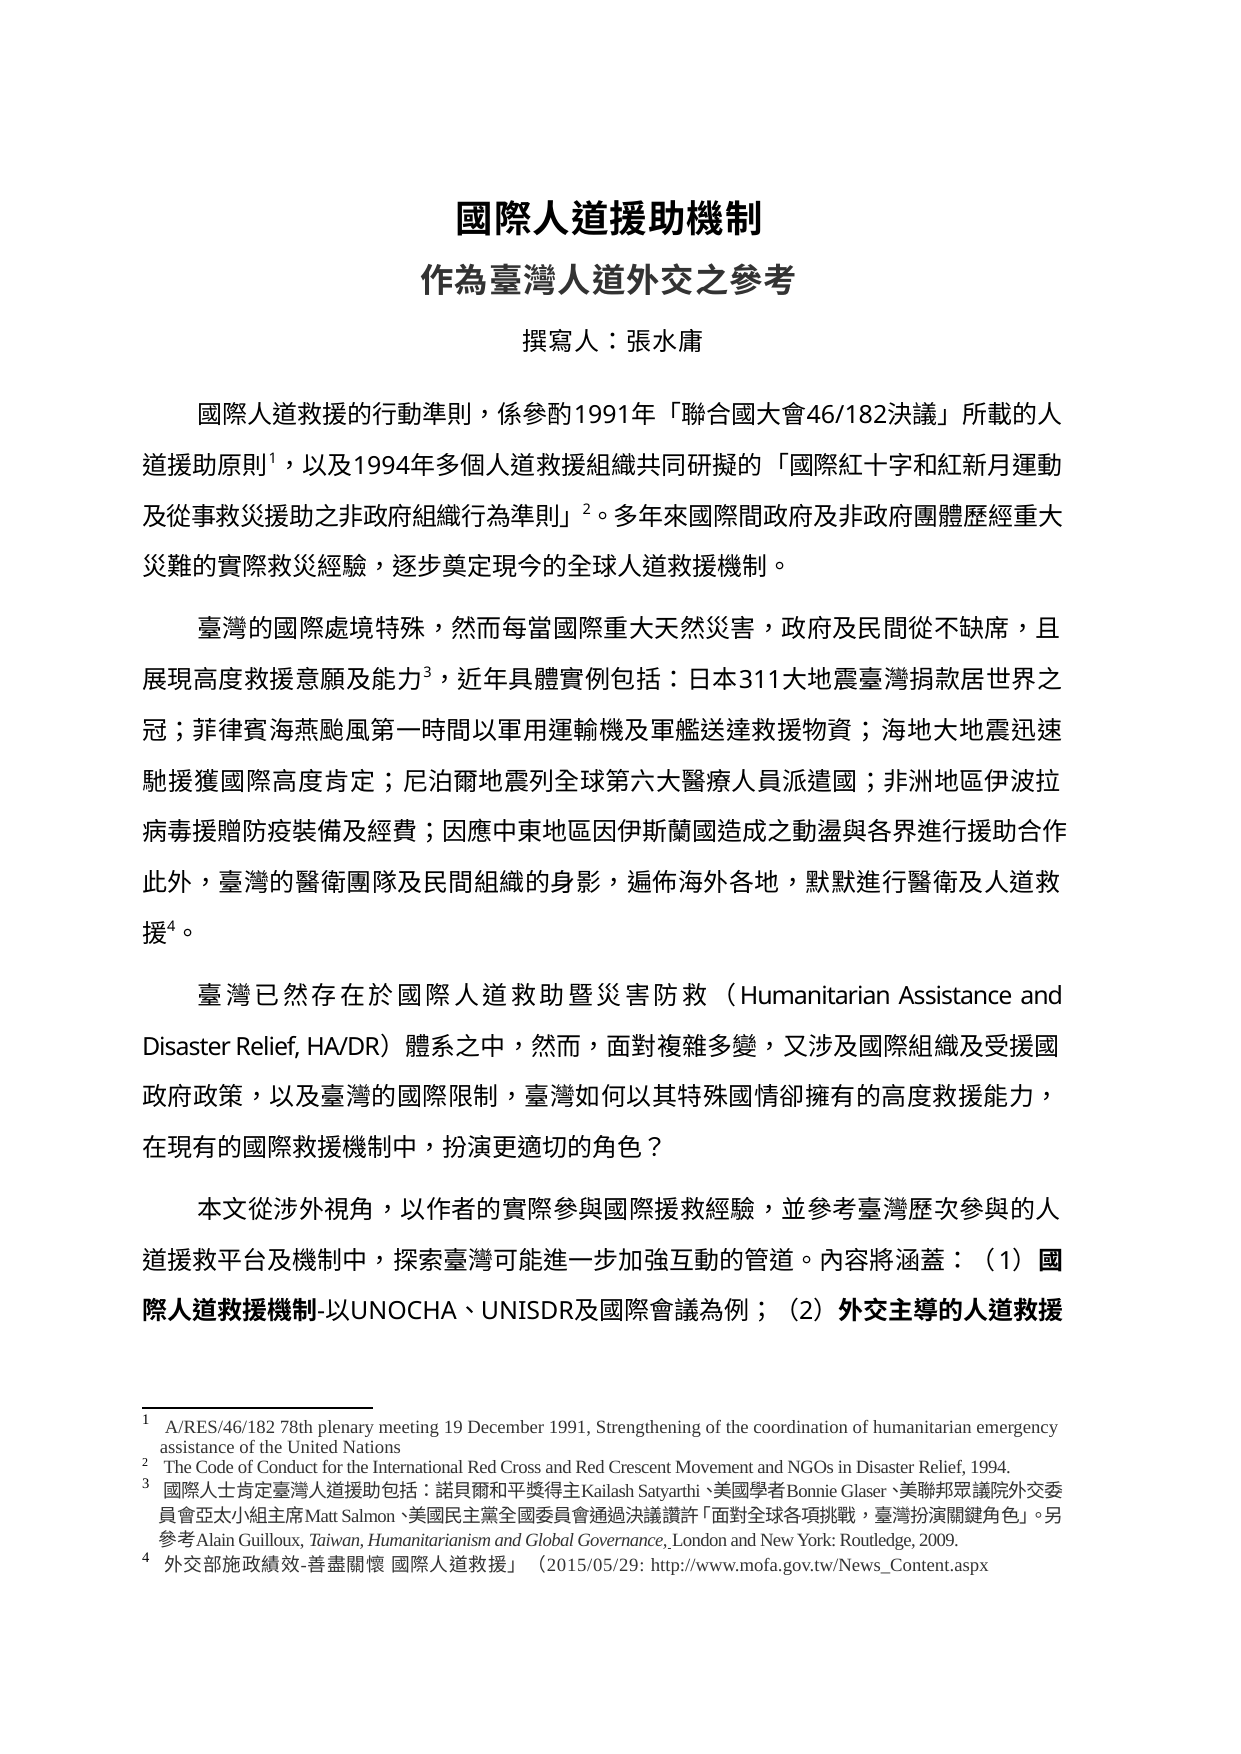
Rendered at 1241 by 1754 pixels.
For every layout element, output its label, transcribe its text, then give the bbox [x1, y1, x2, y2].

text 本文從涉外視角，以作者的實際參與國際援救經驗，並參考臺灣歷次參與的人道援救平台及機制中，探索臺灣可能進一步加強互動的管道。內容將涵蓋：（1）國際人道救援機制-以UNOCHA、UNISDR及國際會議為例；（2）外交主導的人道救援 [142, 1189, 1063, 1327]
text 臺灣的國際處境特殊，然而每當國際重大天然災害，政府及民間從不缺席，且展現高度救援意願及能力，近年具體實例包括：日本311大地震臺灣捐款居世界之冠；菲律賓海燕颱風第一時間以軍用運輸機及軍艦送達救援物資；海地大地震迅速馳援獲國際高度肯定；尼泊爾地震列全球第六大醫療人員派遣國；非洲地區伊波拉病毒援贈防疫裝備及經費；因應中東地區因伊斯蘭國造成之動盪與各界進行援助合作。此外，臺灣的醫衛團隊及民間組織的身影，遍佈海外各地，默默進行醫衛及人道救援。 [142, 609, 1063, 949]
text 作為臺灣人道外交之參考 [142, 254, 1076, 302]
text 撰寫人：張水庸 [142, 321, 1076, 357]
text 國際人道救援的行動準則，係參酌1991年「聯合國大會46/182決議」所載的人道援助原則，以及1994年多個人道救援組織共同研擬的「國際紅十字和紅新月運動及從事救災援助之非政府組織行為準則」。多年來國際間政府及非政府團體歷經重大災難的實際救災經驗，逐步奠定現今的全球人道救援機制。 [142, 395, 1063, 583]
text 外交部施政績效-善盡關懷 國際人道救援」（2015/05/29: http://www.mofa.gov.tw/News_Content.aspx [142, 1552, 1063, 1577]
text The Code of Conduct for the International Red Cross and Red Crescent Movement and NGOs in Disaster Relief, 1994. [142, 1457, 1063, 1478]
text 國際人士肯定臺灣人道援助包括：諾貝爾和平獎得主Kailash Satyarthi、美國學者Bonnie Glaser、美聯邦眾議院外交委員會亞太小組主席Matt Salmon、美國民主黨全國委員會通過決議讚許「面對全球各項挑戰，臺灣扮演關鍵角色」。另參考Alain Guilloux, Taiwan, Humanitarianism and Global Governance, London and New York: Routledge, 2009. [142, 1478, 1063, 1552]
text A/RES/46/182 78th plenary meeting 19 December 1991, Strengthening of the coordination of humanitarian emergency assistance of the United Nations [142, 1414, 1063, 1457]
text 國際人道援助機制 [142, 188, 1076, 243]
text 臺灣已然存在於國際人道救助暨災害防救（Humanitarian Assistance and Disaster Relief, HA/DR）體系之中，然而，面對複雜多變，又涉及國際組織及受援國政府政策，以及臺灣的國際限制，臺灣如何以其特殊國情卻擁有的高度救援能力，在現有的國際救援機制中，扮演更適切的角色？ [142, 975, 1063, 1164]
